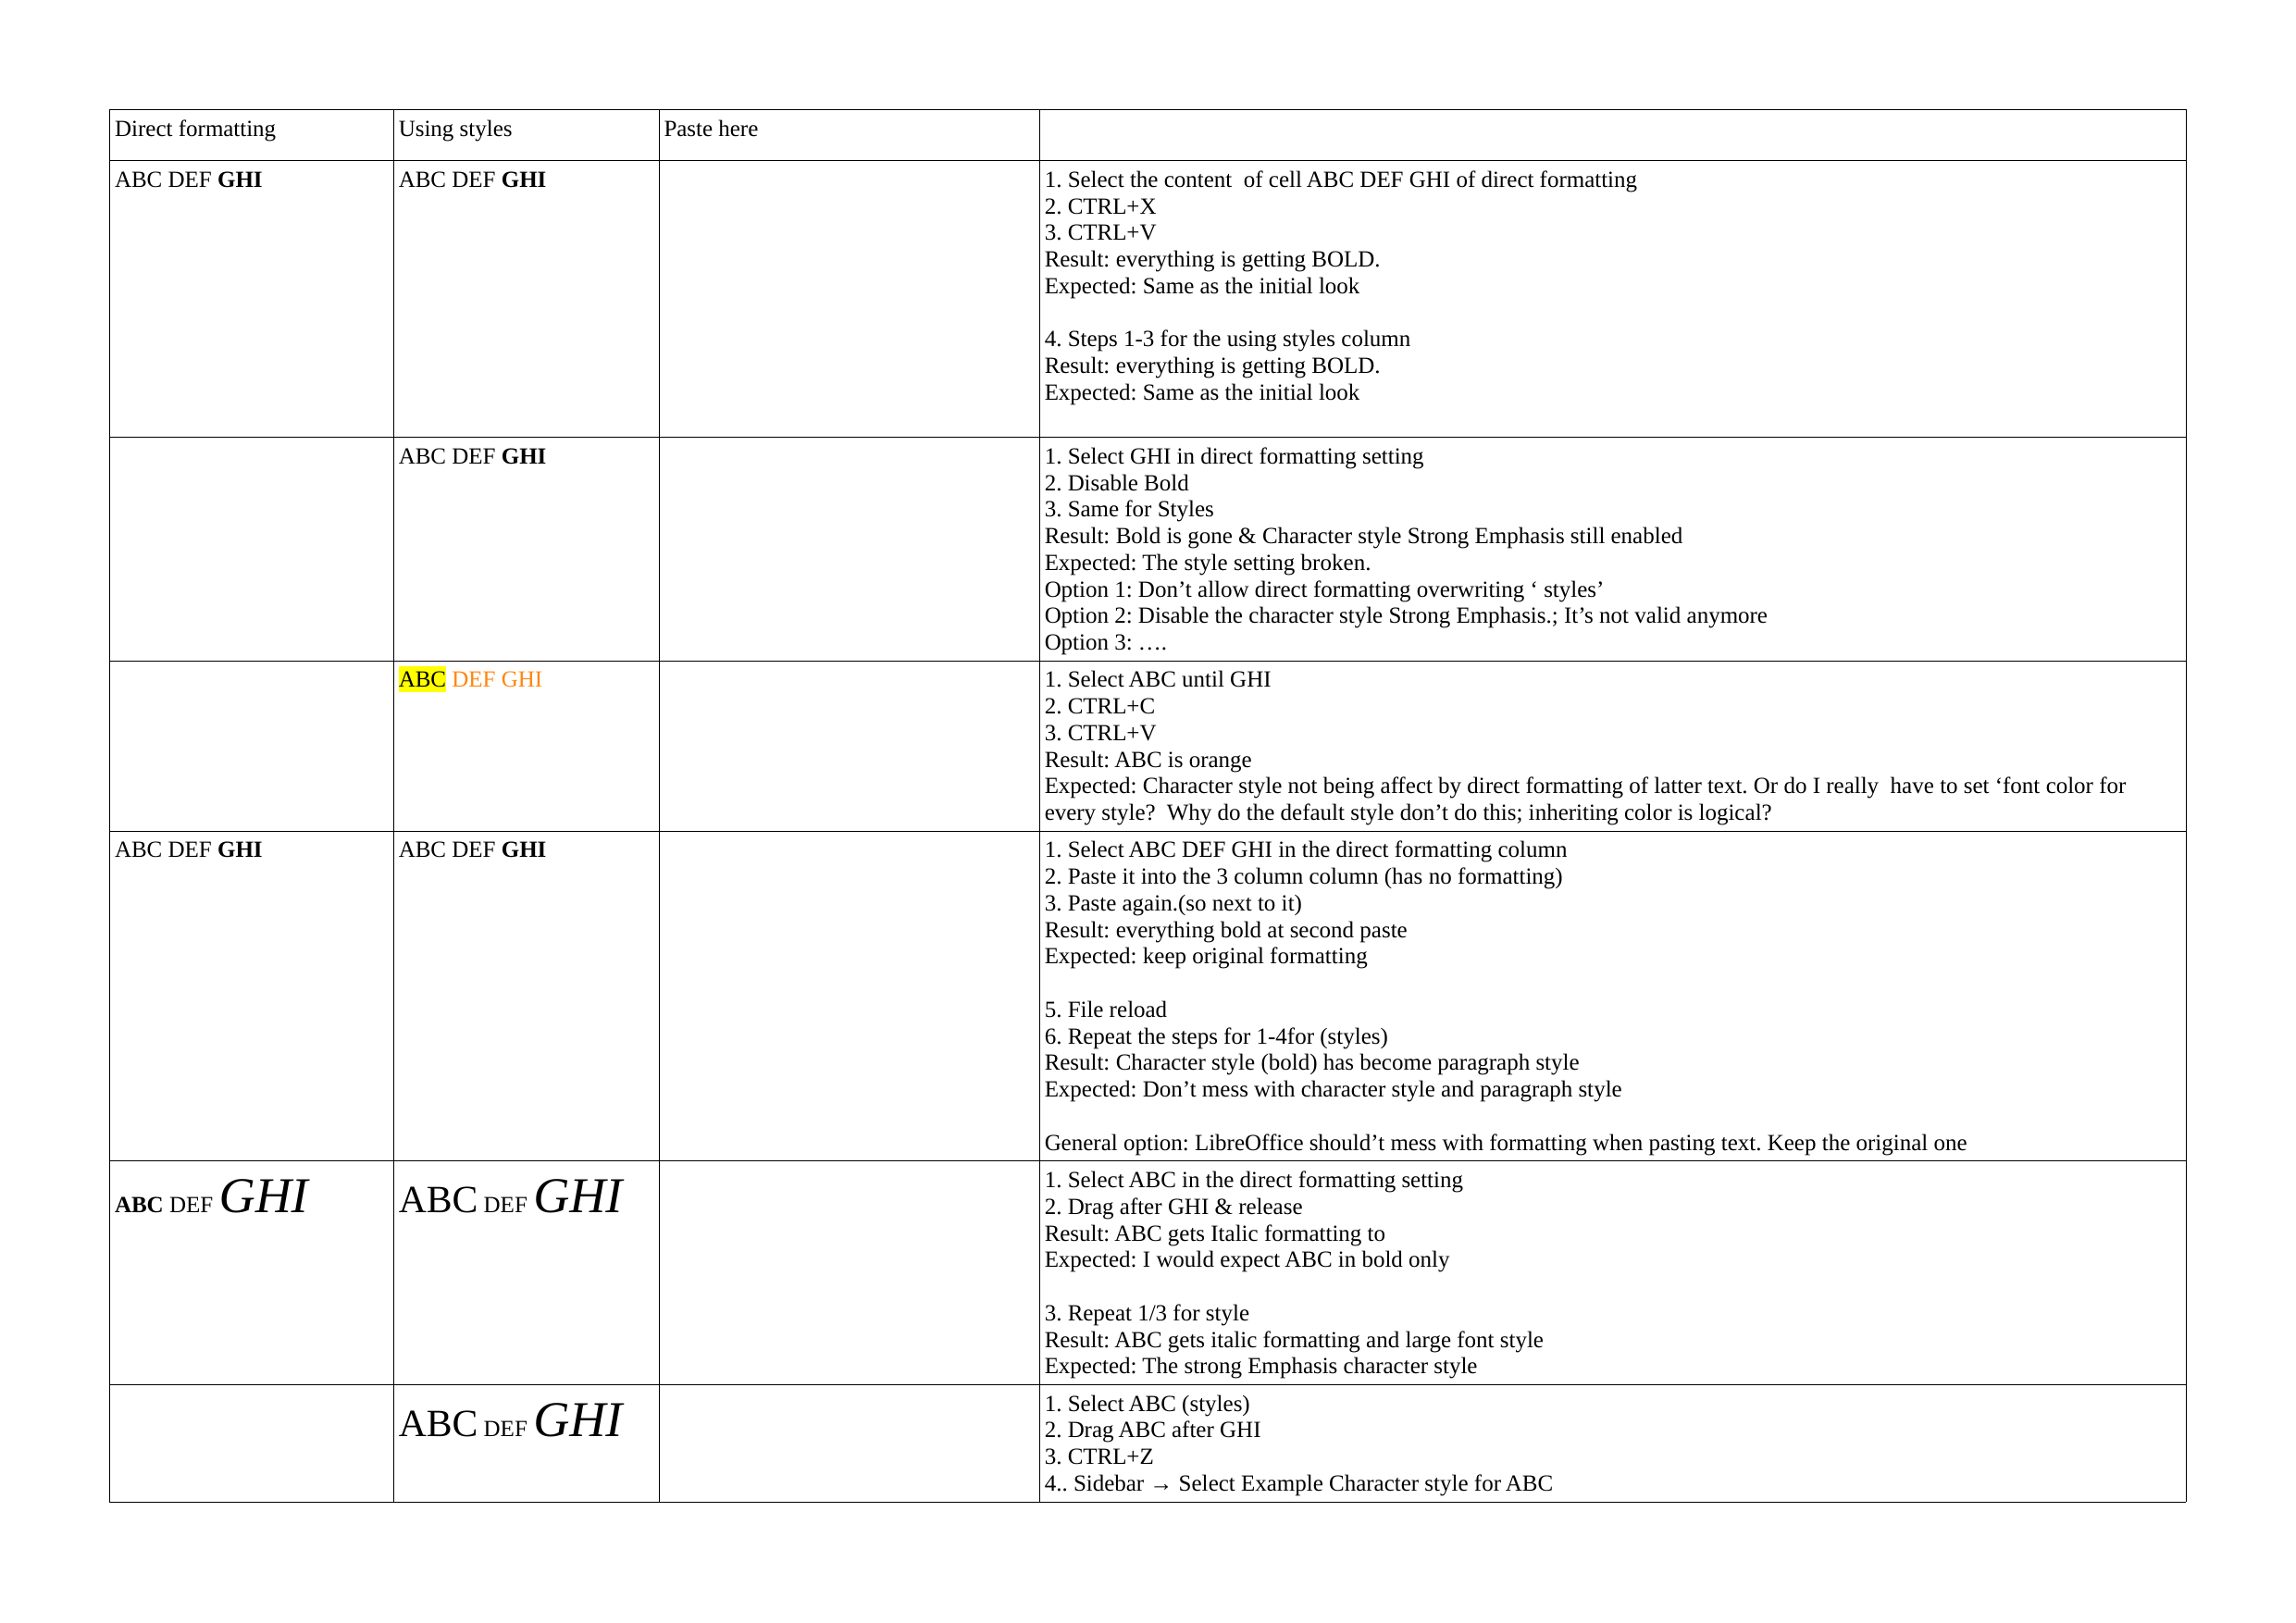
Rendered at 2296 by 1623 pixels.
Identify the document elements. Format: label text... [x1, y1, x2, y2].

table_cell ABC DEF GHI [394, 161, 659, 437]
table_cell 1. Select GHI in direct formatting setting 2. Disable Bold 3. Same for Styles Result: Bold is gone & Character style Strong Emphasis still enabled Expected: The style setting broken. Option 1: Don’t allow direct formatting overwriting ‘ styles’ Option 2: Disable the character style Strong Emphasis.; It’s not valid anymore Option 3: …. [1040, 438, 2186, 661]
table_cell [660, 161, 1039, 437]
table_cell 1. Select ABC (styles) 2. Drag ABC after GHI 3. CTRL+Z 4.. Sidebar → Select Example Character style for ABC [1040, 1385, 2186, 1501]
table_cell [660, 662, 1039, 831]
table_cell ABC DEF GHI [110, 832, 393, 1160]
table_header Paste here [660, 110, 1039, 160]
table_cell 1. Select the content of cell ABC DEF GHI of direct formatting 2. CTRL+X 3. CTRL+V Result: everything is getting BOLD. Expected: Same as the initial look 4. Steps 1-3 for the using styles column Result: everything is getting BOLD. Expected: Same as the initial look [1040, 161, 2186, 437]
table_header Direct formatting [110, 110, 393, 160]
table_cell ABC DEF GHI [394, 832, 659, 1160]
table_cell 1. Select ABC until GHI 2. CTRL+C 3. CTRL+V Result: ABC is orange Expected: Character style not being affect by direct formatting of latter text. Or do I really have to set ‘font color for every style? Why do the default style don’t do this; inheriting color is logical? [1040, 662, 2186, 831]
table_cell [660, 1161, 1039, 1384]
table_cell [110, 438, 393, 661]
table_header Using styles [394, 110, 659, 160]
table_cell [110, 662, 393, 831]
table_cell ABC DEF GHI [394, 438, 659, 661]
table_cell ABC DEF GHI [394, 662, 659, 831]
table_cell [110, 1385, 393, 1501]
table_cell ABC DEF GHI [394, 1385, 659, 1501]
table_cell ABC DEF GHI [110, 1161, 393, 1384]
table_cell 1. Select ABC in the direct formatting setting 2. Drag after GHI & release Result: ABC gets Italic formatting to Expected: I would expect ABC in bold only 3. Repeat 1/3 for style Result: ABC gets italic formatting and large font style Expected: The strong Emphasis character style [1040, 1161, 2186, 1384]
table_cell ABC DEF GHI [110, 161, 393, 437]
table_cell [660, 1385, 1039, 1501]
table_cell [660, 832, 1039, 1160]
table_cell ABC DEF GHI [394, 1161, 659, 1384]
table_header [1040, 110, 2186, 160]
table_cell 1. Select ABC DEF GHI in the direct formatting column 2. Paste it into the 3 column column (has no formatting) 3. Paste again.(so next to it) Result: everything bold at second paste Expected: keep original formatting 5. File reload 6. Repeat the steps for 1-4for (styles) Result: Character style (bold) has become paragraph style Expected: Don’t mess with character style and paragraph style General option: LibreOffice should’t mess with formatting when pasting text. Keep the original one [1040, 832, 2186, 1160]
table_cell [660, 438, 1039, 661]
